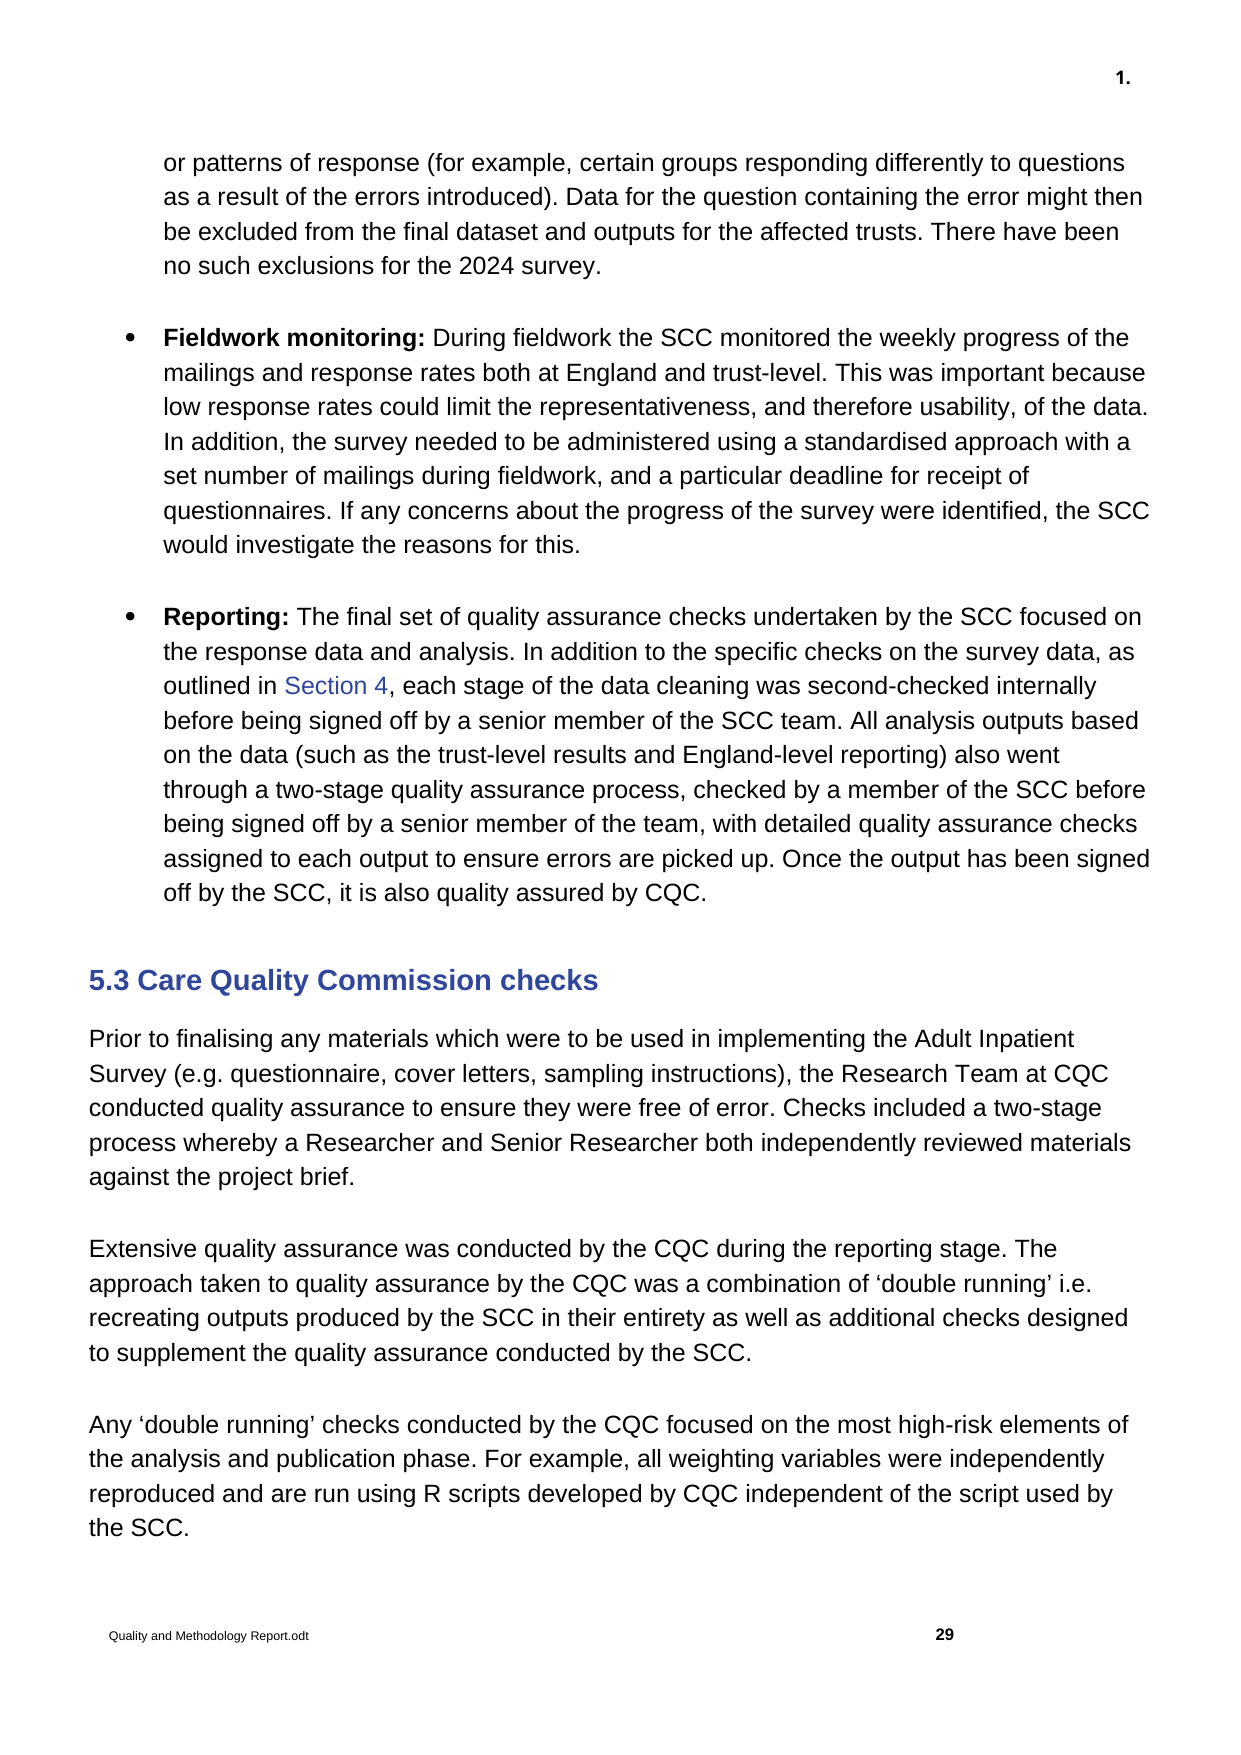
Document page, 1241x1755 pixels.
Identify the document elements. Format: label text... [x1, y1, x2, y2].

list Fieldwork monitoring: During fieldwork the SCC monitored the weekly progress of the mailings and response rates both at England and trust-level. This was important because low response rates could limit the representativeness, and therefore usability, of the data. In addition, the survey needed to be administered using a standardised approach with a set number of mailings during fieldwork, and a particular deadline for receipt of questionnaires. If any concerns about the progress of the survey were identified, the SCC would investigate the reasons for this. [126, 323, 1152, 559]
list Reporting: The final set of quality assurance checks undertaken by the SCC focused on the response data and analysis. In addition to the specific checks on the survey data, as outlined in Section 4, each stage of the data cleaning was second-checked internally before being signed off by a senior member of the SCC team. All analysis outputs based on the data (such as the trust-level results and England-level reporting) also went through a two-stage quality assurance process, checked by a member of the SCC before being signed off by a senior member of the team, with detailed quality assurance checks assigned to each output to ensure errors are picked up. Once the output has been signed off by the SCC, it is also quality assured by CQC. [126, 602, 1152, 907]
text Extensive quality assurance was conducted by the CQC during the reporting stage. The approach taken to quality assurance by the CQC was a combination of ‘double running’ i.e. recreating outputs produced by the SCC in their entirety as well as additional checks designed to supplement the quality assurance conducted by the SCC. [89, 1234, 1152, 1366]
text Prior to finalising any materials which were to be used in implementing the Adult Inpatient Survey (e.g. questionnaire, cover letters, sampling instructions), the Research Team at CQC conducted quality assurance to ensure they were free of error. Checks included a two-stage process whereby a Researcher and Senior Researcher both independently reviewed materials against the project brief. [89, 1024, 1152, 1191]
subtitle 5.3 Care Quality Commission checks [89, 962, 1152, 996]
list or patterns of response (for example, certain groups responding differently to questions as a result of the errors introduced). Data for the question containing the error might then be excluded from the final dataset and outputs for the affected trusts. There have been no such exclusions for the 2024 survey. [126, 148, 1152, 280]
text Any ‘double running’ checks conducted by the CQC focused on the most high-risk elements of the analysis and publication phase. For example, all weighting variables were independently reproduced and are run using R scripts developed by CQC independent of the script used by the SCC. [89, 1410, 1152, 1542]
